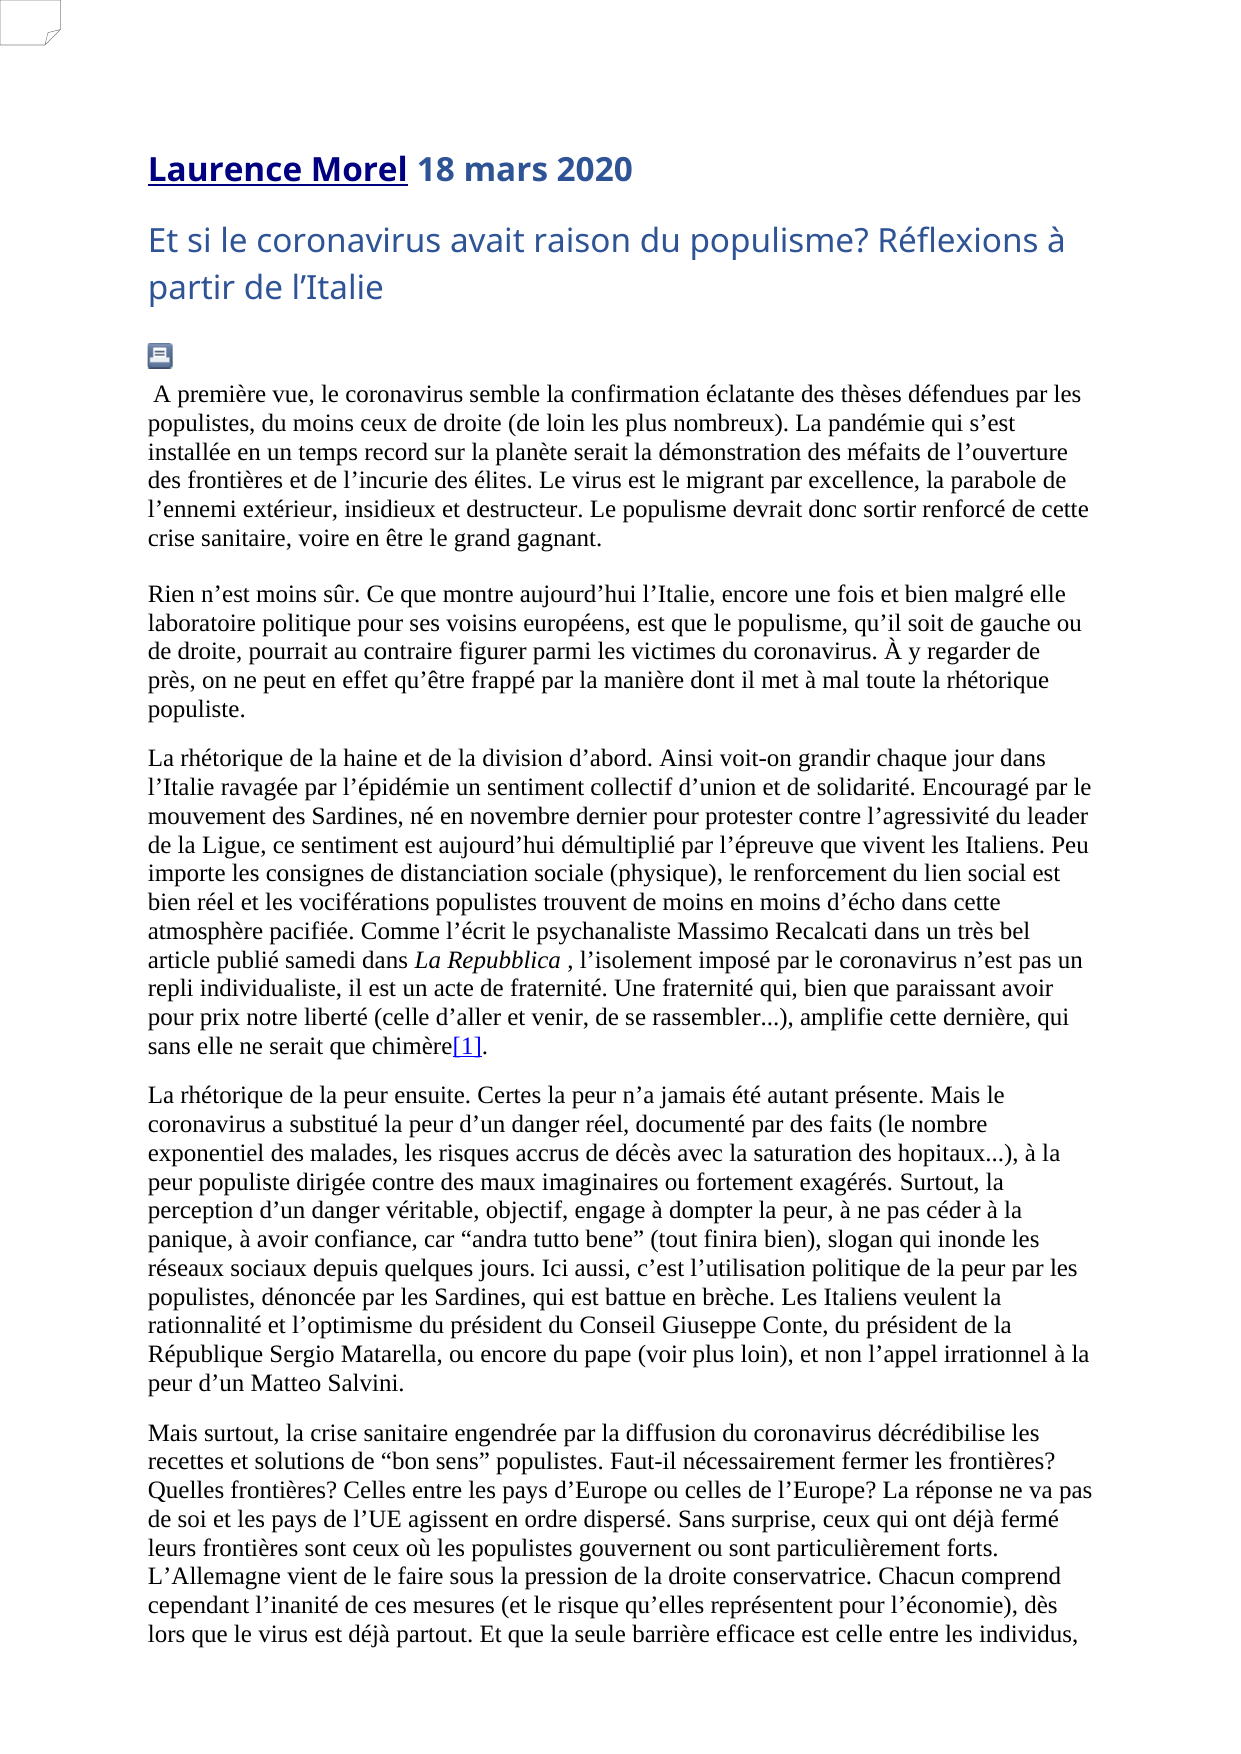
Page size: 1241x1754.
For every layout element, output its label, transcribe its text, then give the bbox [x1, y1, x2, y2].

text Mais surtout, la crise sanitaire engendrée par la diffusion du coronavirus décrédibilise les recettes et solutions de “bon sens” populistes. Faut-il nécessairement fermer les frontières? Quelles frontières? Celles entre les pays d’Europe ou celles de l’Europe? La réponse ne va pas de soi et les pays de l’UE agissent en ordre dispersé. Sans surprise, ceux qui ont déjà fermé leurs frontières sont ceux où les populistes gouvernent ou sont particulièrement forts. L’Allemagne vient de le faire sous la pression de la droite conservatrice. Chacun comprend cependant l’inanité de ces mesures (et le risque qu’elles représentent pour l’économie), dès lors que le virus est déjà partout. Et que la seule barrière efficace est celle entre les individus, [148, 1418, 1092, 1648]
text A première vue, le coronavirus semble la confirmation éclatante des thèses défendues par les populistes, du moins ceux de droite (de loin les plus nombreux). La pandémie qui s’est installée en un temps record sur la planète serait la démonstration des méfaits de l’ouverture des frontières et de l’incurie des élites. Le virus est le migrant par excellence, la parabole de l’ennemi extérieur, insidieux et destructeur. Le populisme devrait donc sortir renforcé de cette crise sanitaire, voire en être le grand gagnant. [148, 379, 1092, 552]
text Rien n’est moins sûr. Ce que montre aujourd’hui l’Italie, encore une fois et bien malgré elle laboratoire politique pour ses voisins européens, est que le populisme, qu’il soit de gauche ou de droite, pourrait au contraire figurer parmi les victimes du coronavirus. À y regarder de près, on ne peut en effet qu’être frappé par la manière dont il met à mal toute la rhétorique populiste. [148, 579, 1092, 723]
picture [147, 343, 173, 369]
subtitle Laurence Morel 18 mars 2020 [148, 146, 1092, 191]
text La rhétorique de la haine et de la division d’abord. Ainsi voit-on grandir chaque jour dans l’Italie ravagée par l’épidémie un sentiment collectif d’union et de solidarité. Encouragé par le mouvement des Sardines, né en novembre dernier pour protester contre l’agressivité du leader de la Ligue, ce sentiment est aujourd’hui démultiplié par l’épreuve que vivent les Italiens. Peu importe les consignes de distanciation sociale (physique), le renforcement du lien social est bien réel et les vociférations populistes trouvent de moins en moins d’écho dans cette atmosphère pacifiée. Comme l’écrit le psychanaliste Massimo Recalcati dans un très bel article publié samedi dans La Repubblica , l’isolement imposé par le coronavirus n’est pas un repli individualiste, il est un acte de fraternité. Une fraternité qui, bien que paraissant avoir pour prix notre liberté (celle d’aller et venir, de se rassembler...), amplifie cette dernière, qui sans elle ne serait que chimère[1]. [148, 743, 1092, 1060]
subtitle Et si le coronavirus avait raison du populisme? Réflexions à partir de l’Italie [148, 217, 1092, 309]
text La rhétorique de la peur ensuite. Certes la peur n’a jamais été autant présente. Mais le coronavirus a substitué la peur d’un danger réel, documenté par des faits (le nombre exponentiel des malades, les risques accrus de décès avec la saturation des hopitaux...), à la peur populiste dirigée contre des maux imaginaires ou fortement exagérés. Surtout, la perception d’un danger véritable, objectif, engage à dompter la peur, à ne pas céder à la panique, à avoir confiance, car “andra tutto bene” (tout finira bien), slogan qui inonde les réseaux sociaux depuis quelques jours. Ici aussi, c’est l’utilisation politique de la peur par les populistes, dénoncée par les Sardines, qui est battue en brèche. Les Italiens veulent la rationnalité et l’optimisme du président du Conseil Giuseppe Conte, du président de la République Sergio Matarella, ou encore du pape (voir plus loin), et non l’appel irrationnel à la peur d’un Matteo Salvini. [148, 1081, 1092, 1397]
